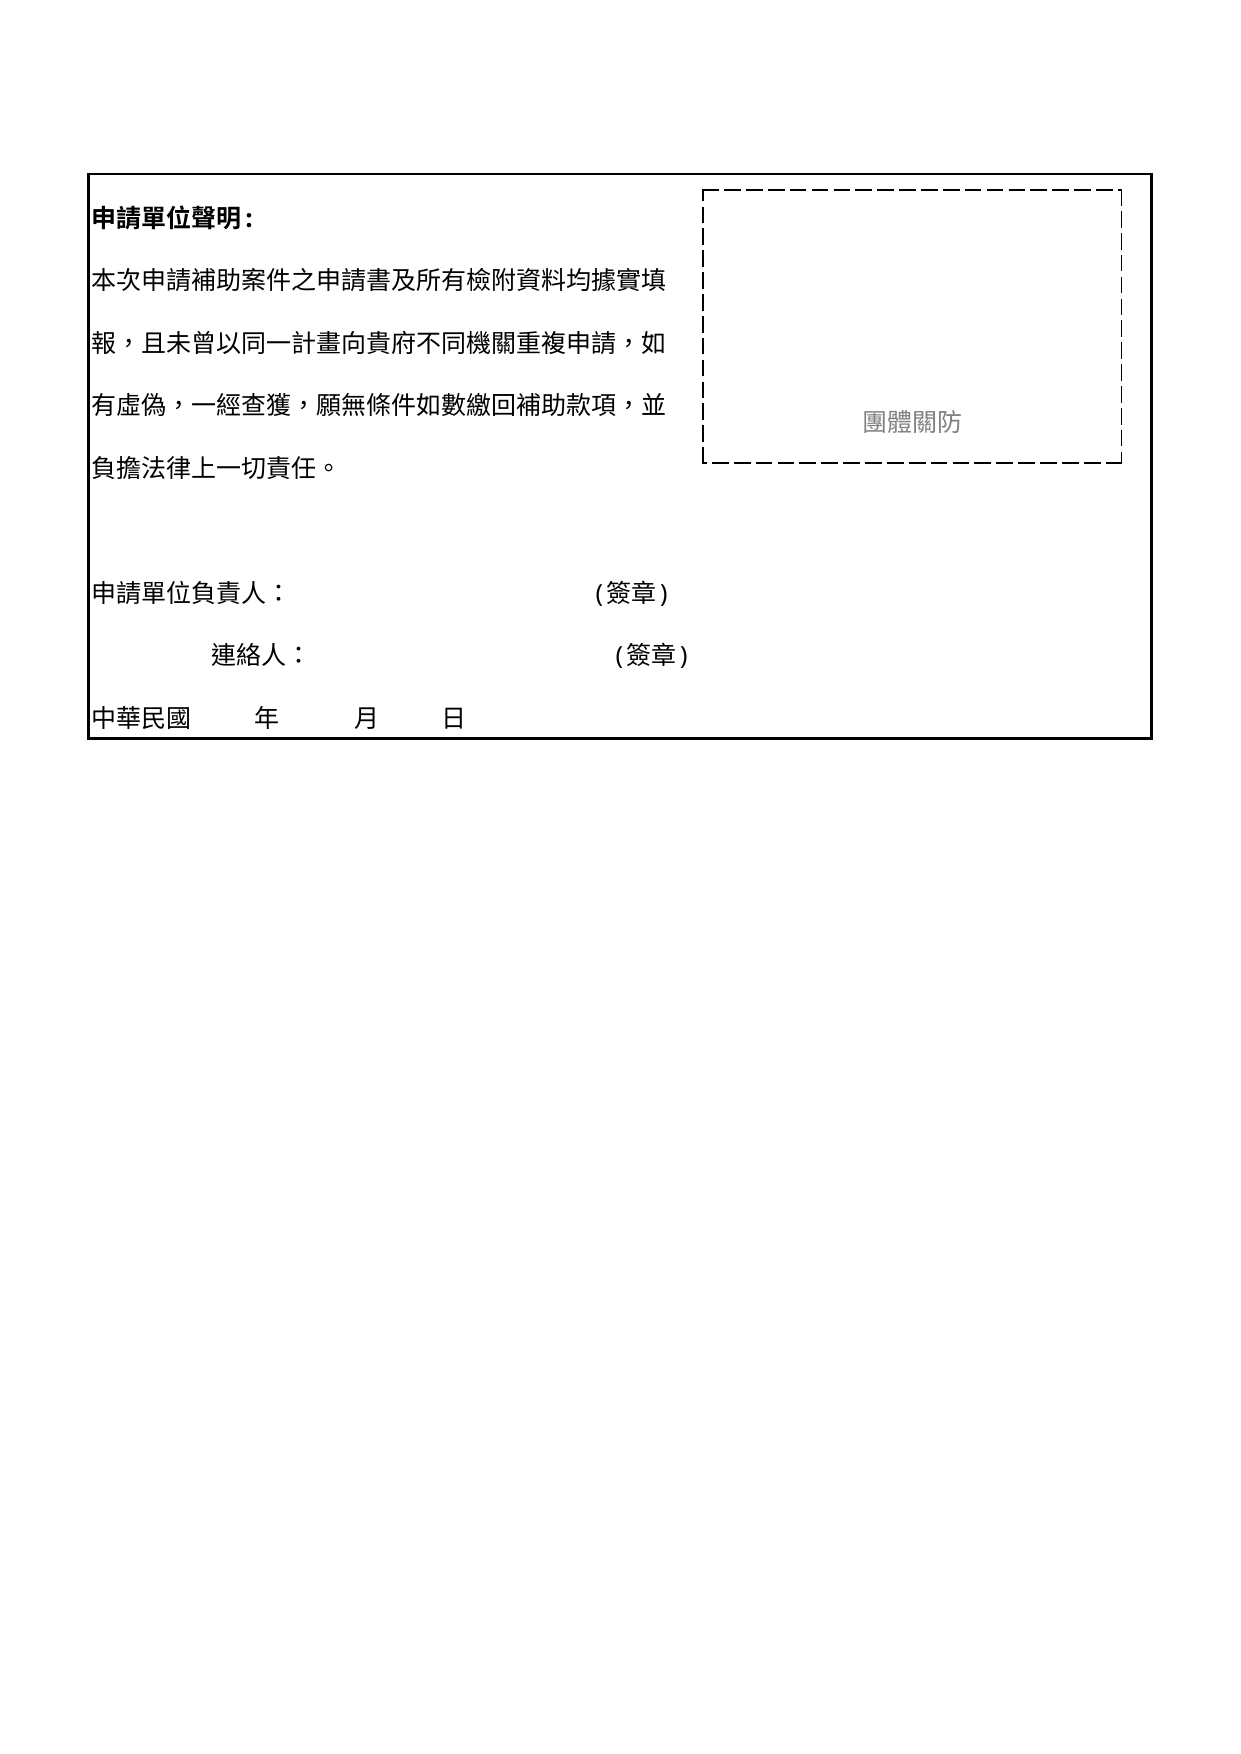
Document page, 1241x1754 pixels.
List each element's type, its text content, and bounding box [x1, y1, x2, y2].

table_cell 申請單位聲明: 本次申請補助案件之申請書及所有檢附資料均據實填報，且未曾以同一計畫向貴府不同機關重複申請，如有虛偽，一經查獲，願無條件如數繳回補助款項，並負擔法律上一切責任。 申請單位負責人： (簽章) 連絡人： (簽章) 中華民國 年 月 日 [90, 175, 1150, 737]
